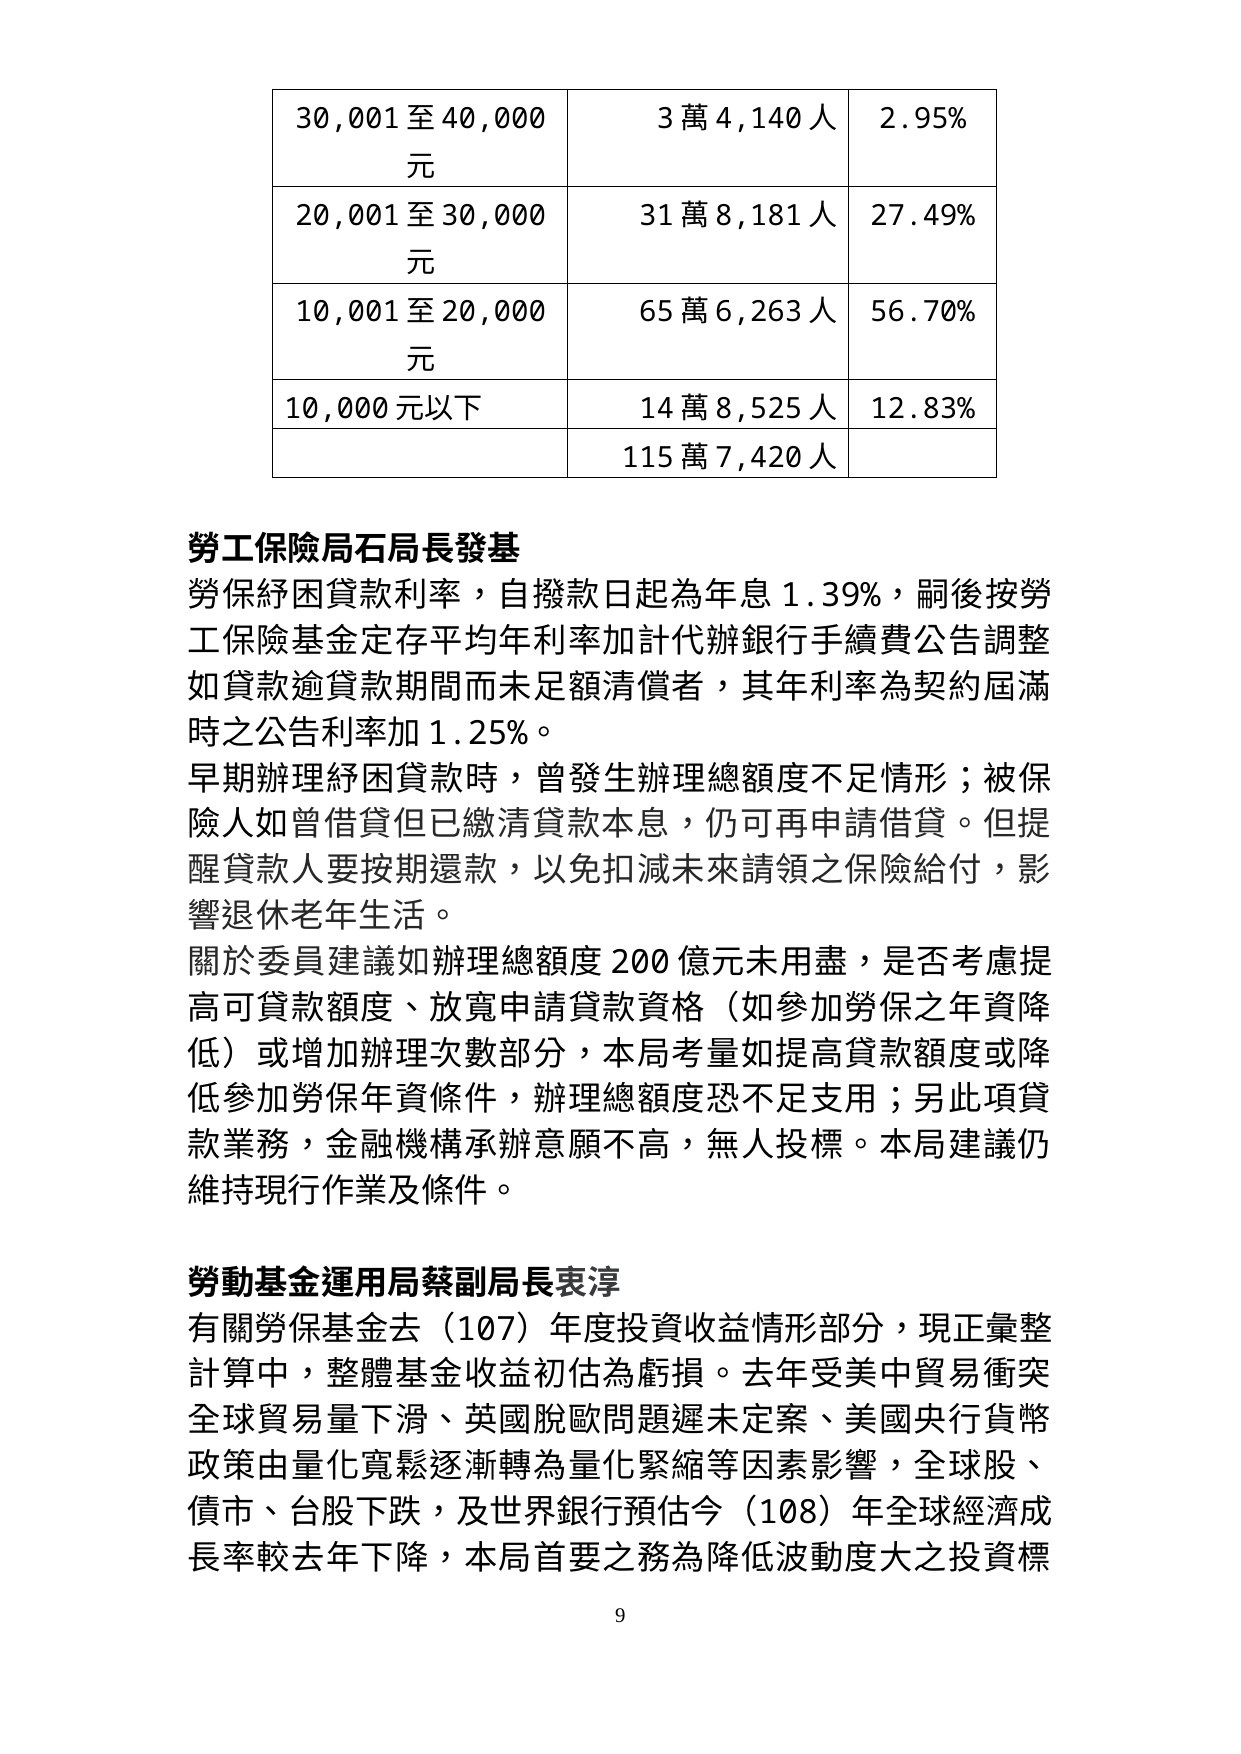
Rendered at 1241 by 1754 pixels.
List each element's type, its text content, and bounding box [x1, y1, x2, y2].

table_cell 2.95% [849, 90, 996, 186]
table_cell 56.70% [849, 284, 996, 379]
text 勞工保險局石局長發基 [187, 524, 1053, 570]
table_cell 14萬8,525人 [568, 380, 848, 428]
table_cell 10,000元以下 [273, 380, 567, 428]
table_cell 3萬4,140人 [568, 90, 848, 186]
table_cell 115萬7,420人 [568, 429, 848, 477]
table_cell 10,001至20,000元 [273, 284, 567, 379]
text 有關勞保基金去（107）年度投資收益情形部分，現正彙整計算中，整體基金收益初估為虧損。去年受美中貿易衝突，全球貿易量下滑、英國脫歐問題遲未定案、美國央行貨幣政策由量化寬鬆逐漸轉為量化緊縮等因素影響，全球股、債市、台股下跌，及世界銀行預估今（108）年全球經濟成長率較去年下降，本局首要之務為降低波動度大之投資標的，守住基金收益，降低投資損失，並仍遵循長期操作策略，以資產配置為主。勞保基金10年平均報酬率為3.79%。 [187, 1303, 1053, 1578]
table_cell 27.49% [849, 187, 996, 282]
text 勞動基金運用局蔡副局長衷淳 [187, 1257, 1053, 1303]
table_cell 30,001至40,000元 [273, 90, 567, 186]
text 早期辦理紓困貸款時，曾發生辦理總額度不足情形；被保險人如曾借貸但已繳清貸款本息，仍可再申請借貸。但提醒貸款人要按期還款，以免扣減未來請領之保險給付，影響退休老年生活。 [187, 753, 1053, 937]
table_cell 65萬6,263人 [568, 284, 848, 379]
text 勞保紓困貸款利率，自撥款日起為年息1.39%，嗣後按勞工保險基金定存平均年利率加計代辦銀行手續費公告調整；如貸款逾貸款期間而未足額清償者，其年利率為契約屆滿時之公告利率加1.25%。 [187, 570, 1053, 753]
table_cell 31萬8,181人 [568, 187, 848, 282]
text 關於委員建議如辦理總額度200億元未用盡，是否考慮提高可貸款額度、放寬申請貸款資格（如參加勞保之年資降低）或增加辦理次數部分，本局考量如提高貸款額度或降低參加勞保年資條件，辦理總額度恐不足支用；另此項貸款業務，金融機構承辦意願不高，無人投標。本局建議仍維持現行作業及條件。 [187, 937, 1053, 1212]
table_cell 20,001至30,000元 [273, 187, 567, 282]
table_cell 12.83% [849, 380, 996, 428]
table_cell [849, 429, 996, 477]
table_cell [273, 429, 567, 477]
